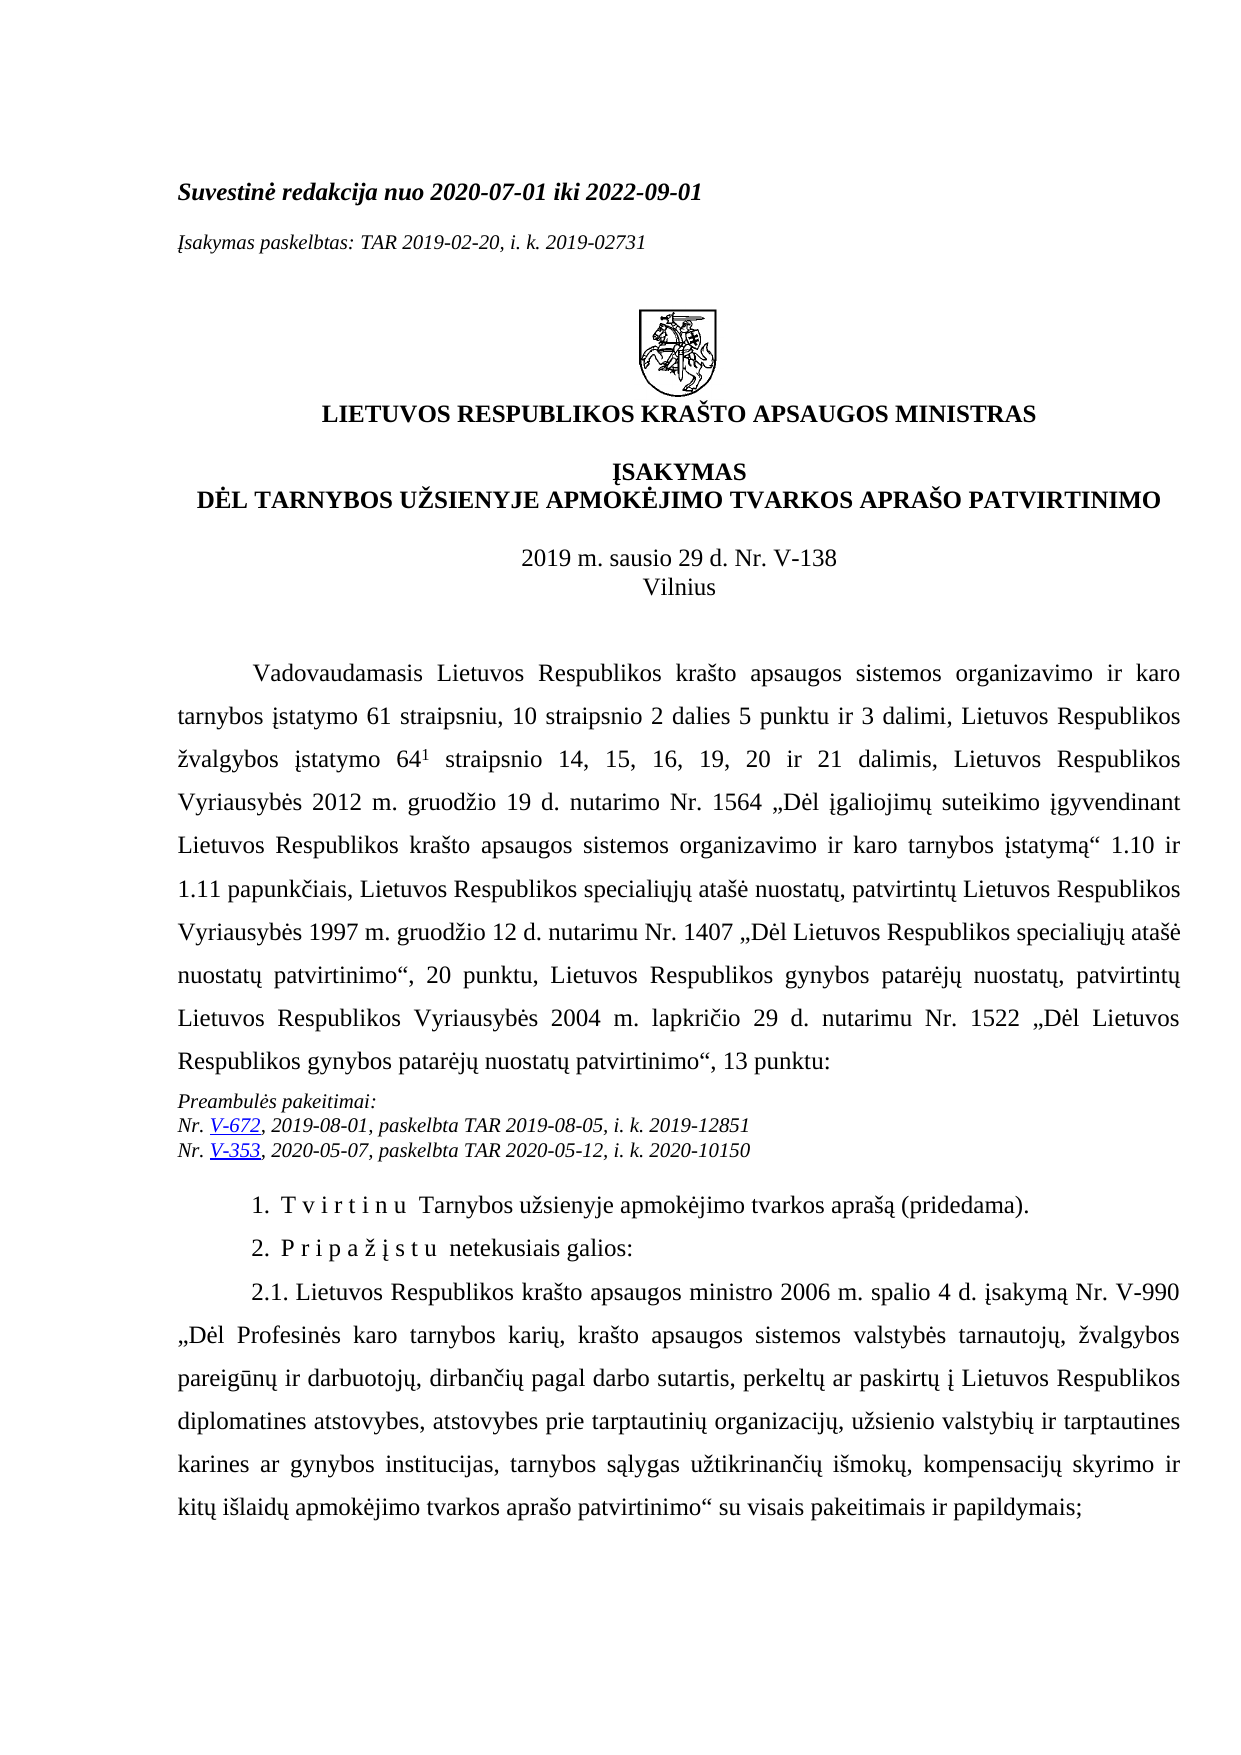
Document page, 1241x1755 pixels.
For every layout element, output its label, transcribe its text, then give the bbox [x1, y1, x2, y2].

text Vilnius [177, 572, 1181, 601]
text Nr. V-672, 2019-08-01, paskelbta TAR 2019-08-05, i. k. 2019-12851 [177, 1113, 1181, 1137]
text Suvestinė redakcija nuo 2020-07-01 iki 2022-09-01 [177, 177, 1181, 206]
text LIETUVOS RESPUBLIKOS KRAŠTO APSAUGOS MINISTRAS [177, 399, 1181, 428]
text ĮSAKYMAS [177, 457, 1181, 486]
text 2. P r i p a ž į s t u netekusiais galios: [177, 1233, 1181, 1262]
text Įsakymas paskelbtas: TAR 2019-02-20, i. k. 2019-02731 [177, 230, 1181, 254]
text DĖL TARNYBOS UŽSIENYJE APMOKĖJIMO TVARKOS APRAŠO PATVIRTINIMO [177, 486, 1181, 514]
text 2019 m. sausio 29 d. Nr. V-138 [177, 543, 1181, 572]
text 2.1. Lietuvos Respublikos krašto apsaugos ministro 2006 m. spalio 4 d. įsakymą Nr. V-990 „Dėl Profesinės karo tarnybos karių, krašto apsaugos sistemos valstybės tarnautojų, žvalgybos pareigūnų ir darbuotojų, dirbančių pagal darbo sutartis, perkeltų ar paskirtų į Lietuvos Respublikos diplomatines atstovybes, atstovybes prie tarptautinių organizacijų, užsienio valstybių ir tarptautines karines ar gynybos institucijas, tarnybos sąlygas užtikrinančių išmokų, kompensacijų skyrimo ir kitų išlaidų apmokėjimo tvarkos aprašo patvirtinimo“ su visais pakeitimais ir papildymais; [177, 1277, 1181, 1521]
text Vadovaudamasis Lietuvos Respublikos krašto apsaugos sistemos organizavimo ir karo tarnybos įstatymo 61 straipsniu, 10 straipsnio 2 dalies 5 punktu ir 3 dalimi, Lietuvos Respublikos žvalgybos įstatymo 641 straipsnio 14, 15, 16, 19, 20 ir 21 dalimis, Lietuvos Respublikos Vyriausybės 2012 m. gruodžio 19 d. nutarimo Nr. 1564 „Dėl įgaliojimų suteikimo įgyvendinant Lietuvos Respublikos krašto apsaugos sistemos organizavimo ir karo tarnybos įstatymą“ 1.10 ir 1.11 papunkčiais, Lietuvos Respublikos specialiųjų atašė nuostatų, patvirtintų Lietuvos Respublikos Vyriausybės 1997 m. gruodžio 12 d. nutarimu Nr. 1407 „Dėl Lietuvos Respublikos specialiųjų atašė nuostatų patvirtinimo“, 20 punktu, Lietuvos Respublikos gynybos patarėjų nuostatų, patvirtintų Lietuvos Respublikos Vyriausybės 2004 m. lapkričio 29 d. nutarimu Nr. 1522 „Dėl Lietuvos Respublikos gynybos patarėjų nuostatų patvirtinimo“, 13 punktu: [177, 658, 1181, 1075]
text Nr. V-353, 2020-05-07, paskelbta TAR 2020-05-12, i. k. 2020-10150 [177, 1137, 1181, 1162]
text 1. T v i r t i n u Tarnybos užsienyje apmokėjimo tvarkos aprašą (pridedama). [177, 1190, 1181, 1219]
text Preambulės pakeitimai: [177, 1089, 1181, 1113]
